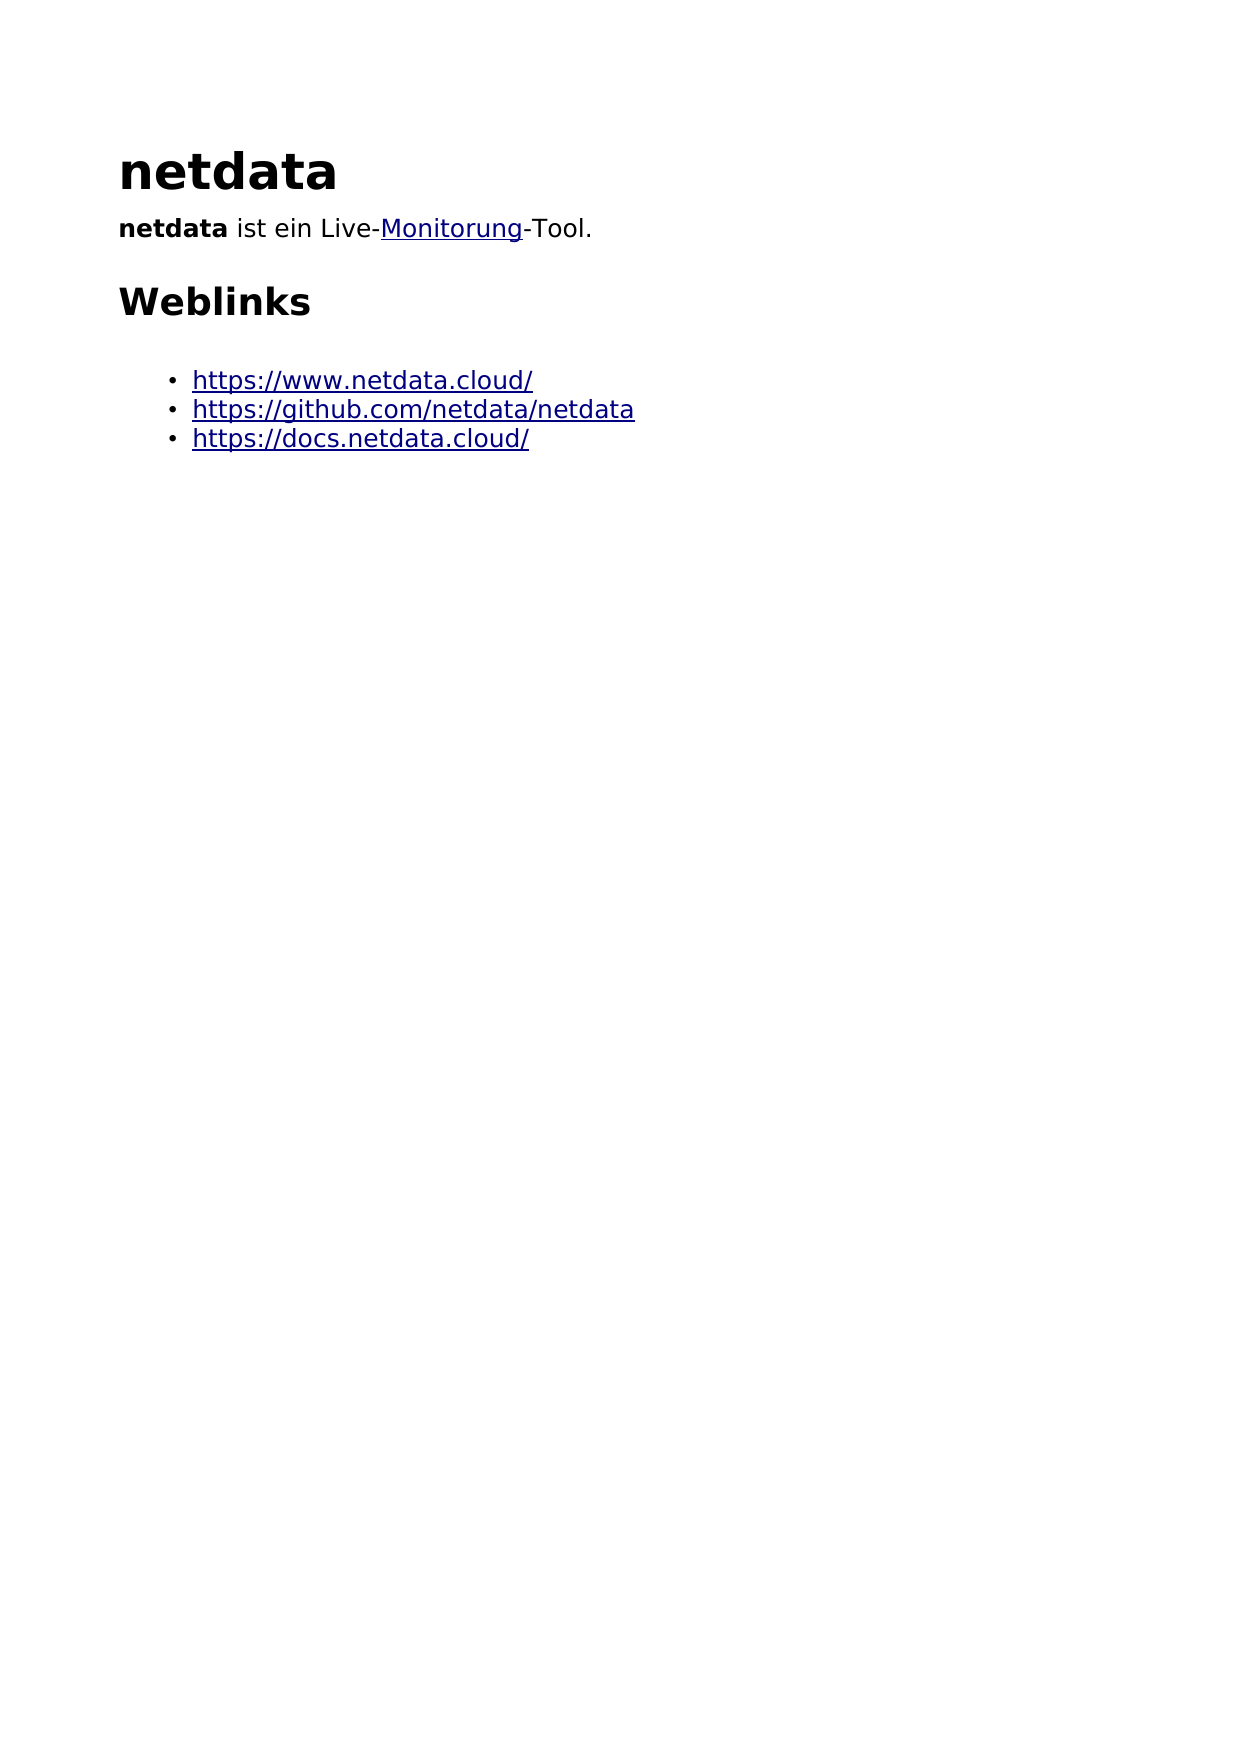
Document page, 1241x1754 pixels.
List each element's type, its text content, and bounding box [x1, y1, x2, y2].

text netdata ist ein Live-Monitorung-Tool. [118, 214, 1122, 243]
list https://www.netdata.cloud/ [177, 366, 1122, 395]
subtitle netdata [118, 143, 1122, 201]
subtitle Weblinks [118, 281, 1122, 324]
list https://github.com/netdata/netdata [177, 395, 1122, 424]
list https://docs.netdata.cloud/ [177, 424, 1122, 454]
